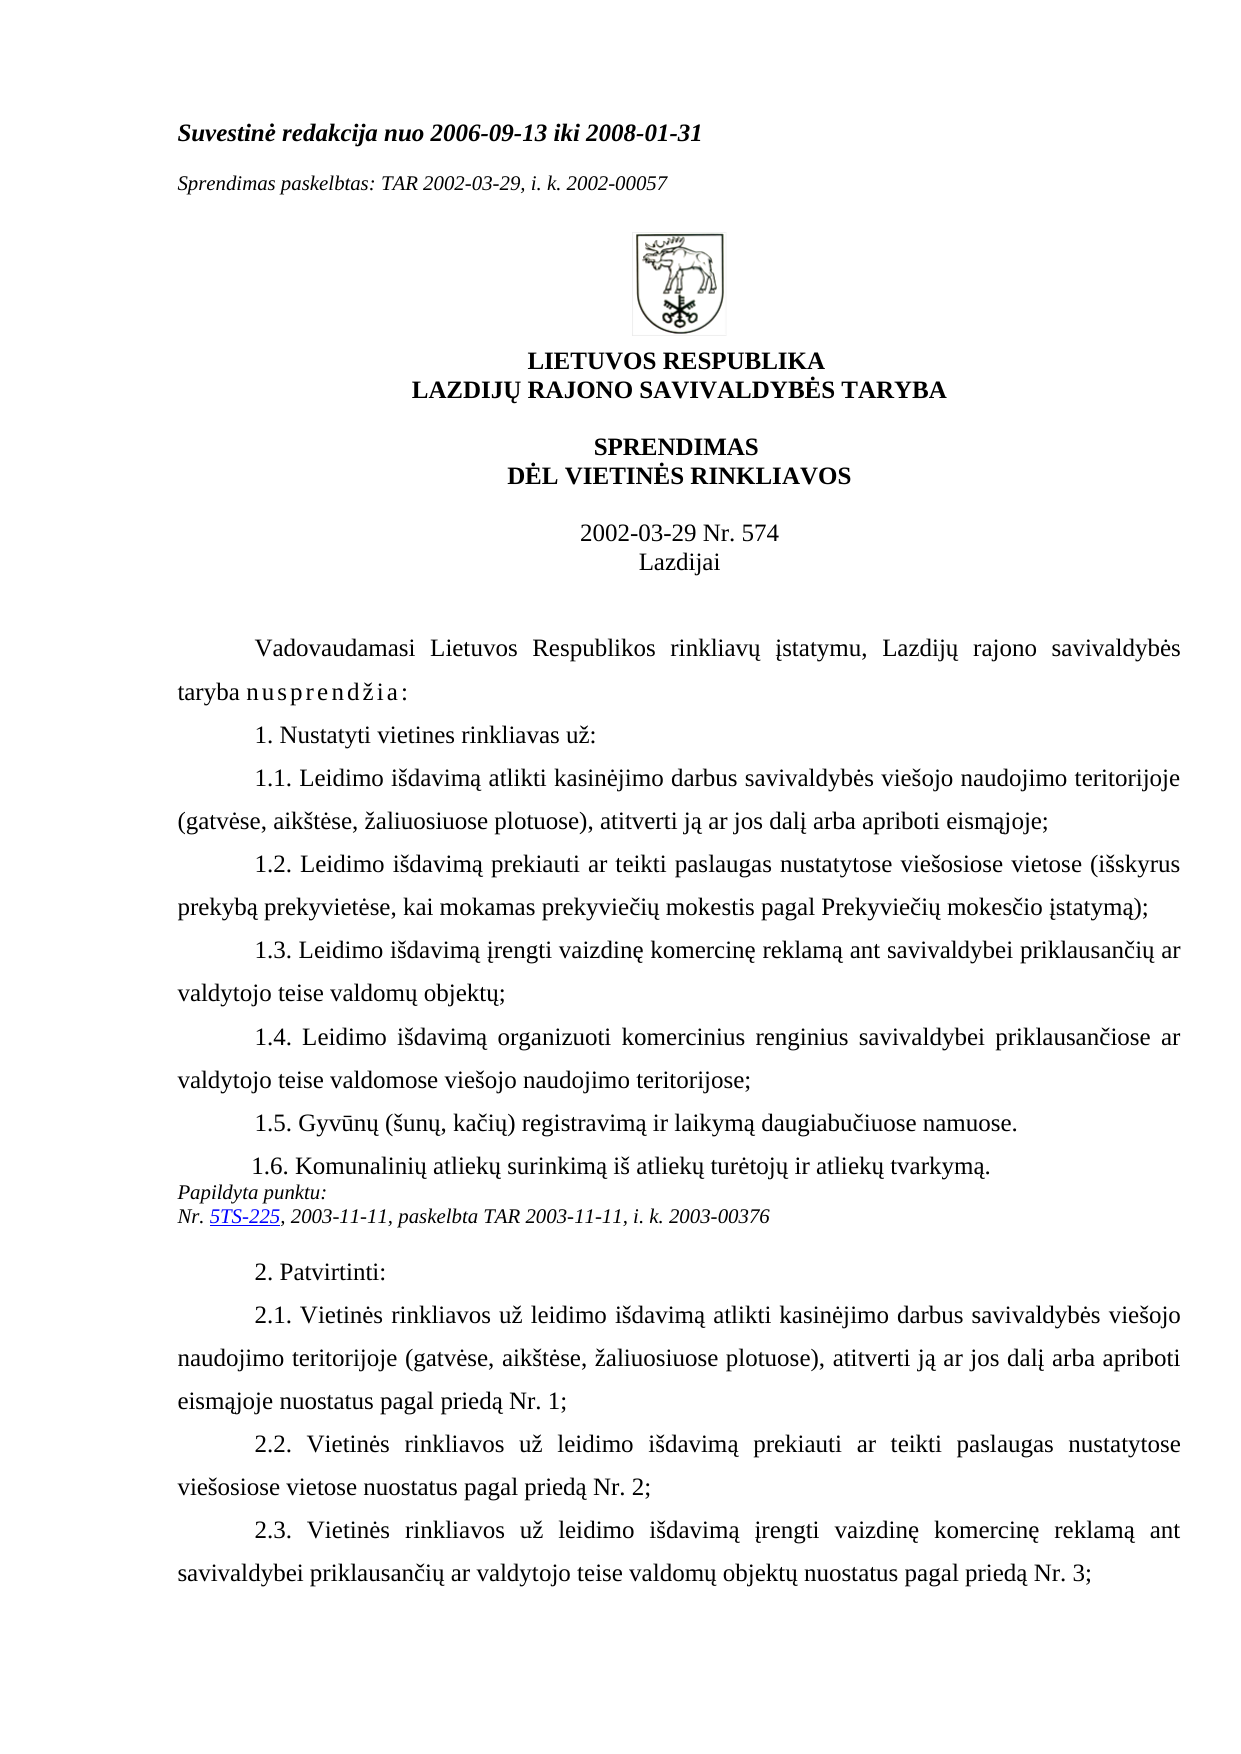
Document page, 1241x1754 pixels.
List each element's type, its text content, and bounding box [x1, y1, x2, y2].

text 2.3. Vietinės rinkliavos už leidimo išdavimą įrengti vaizdinę komercinę reklamą ant savivaldybei priklausančių ar valdytojo teise valdomų objektų nuostatus pagal priedą Nr. 3; [177, 1515, 1181, 1587]
text 1.2. Leidimo išdavimą prekiauti ar teikti paslaugas nustatytose viešosiose vietose (išskyrus prekybą prekyvietėse, kai mokamas prekyviečių mokestis pagal Prekyviečių mokesčio įstatymą); [177, 849, 1181, 921]
text Nr. 5TS-225, 2003-11-11, paskelbta TAR 2003-11-11, i. k. 2003-00376 [177, 1204, 1181, 1228]
text 1.3. Leidimo išdavimą įrengti vaizdinę komercinę reklamą ant savivaldybei priklausančių ar valdytojo teise valdomų objektų; [177, 935, 1181, 1007]
text 1. Nustatyti vietines rinkliavas už: [177, 720, 1181, 748]
text LAZDIJŲ RAJONO SAVIVALDYBĖS TARYBA [177, 375, 1181, 403]
text 1.1. Leidimo išdavimą atlikti kasinėjimo darbus savivaldybės viešojo naudojimo teritorijoje (gatvėse, aikštėse, žaliuosiuose plotuose), atitverti ją ar jos dalį arba apriboti eismąjoje; [177, 763, 1181, 835]
text 2002-03-29 Nr. 574 [177, 518, 1181, 547]
text Lazdijai [177, 547, 1181, 576]
text LIETUVOS RESPUBLIKA [177, 346, 1181, 375]
text 2.1. Vietinės rinkliavos už leidimo išdavimą atlikti kasinėjimo darbus savivaldybės viešojo naudojimo teritorijoje (gatvėse, aikštėse, žaliuosiuose plotuose), atitverti ją ar jos dalį arba apriboti eismąjoje nuostatus pagal priedą Nr. 1; [177, 1300, 1181, 1415]
text Vadovaudamasi Lietuvos Respublikos rinkliavų įstatymu, Lazdijų rajono savivaldybės taryba nusprendžia: [177, 633, 1181, 705]
text 2.2. Vietinės rinkliavos už leidimo išdavimą prekiauti ar teikti paslaugas nustatytose viešosiose vietose nuostatus pagal priedą Nr. 2; [177, 1429, 1181, 1501]
text Papildyta punktu: [177, 1180, 1181, 1204]
text DĖL VIETINĖS RINKLIAVOS [177, 461, 1181, 490]
text 1.4. Leidimo išdavimą organizuoti komercinius renginius savivaldybei priklausančiose ar valdytojo teise valdomose viešojo naudojimo teritorijose; [177, 1022, 1181, 1093]
text 1.5. Gyvūnų (šunų, kačių) registravimą ir laikymą daugiabučiuose namuose. [177, 1108, 1181, 1137]
text Sprendimas paskelbtas: TAR 2002-03-29, i. k. 2002-00057 [177, 171, 1181, 195]
text 1.6. Komunalinių atliekų surinkimą iš atliekų turėtojų ir atliekų tvarkymą. [177, 1151, 1181, 1180]
text Suvestinė redakcija nuo 2006-09-13 iki 2008-01-31 [177, 118, 1181, 147]
text SPRENDIMAS [177, 432, 1181, 461]
text 2. Patvirtinti: [177, 1257, 1181, 1285]
